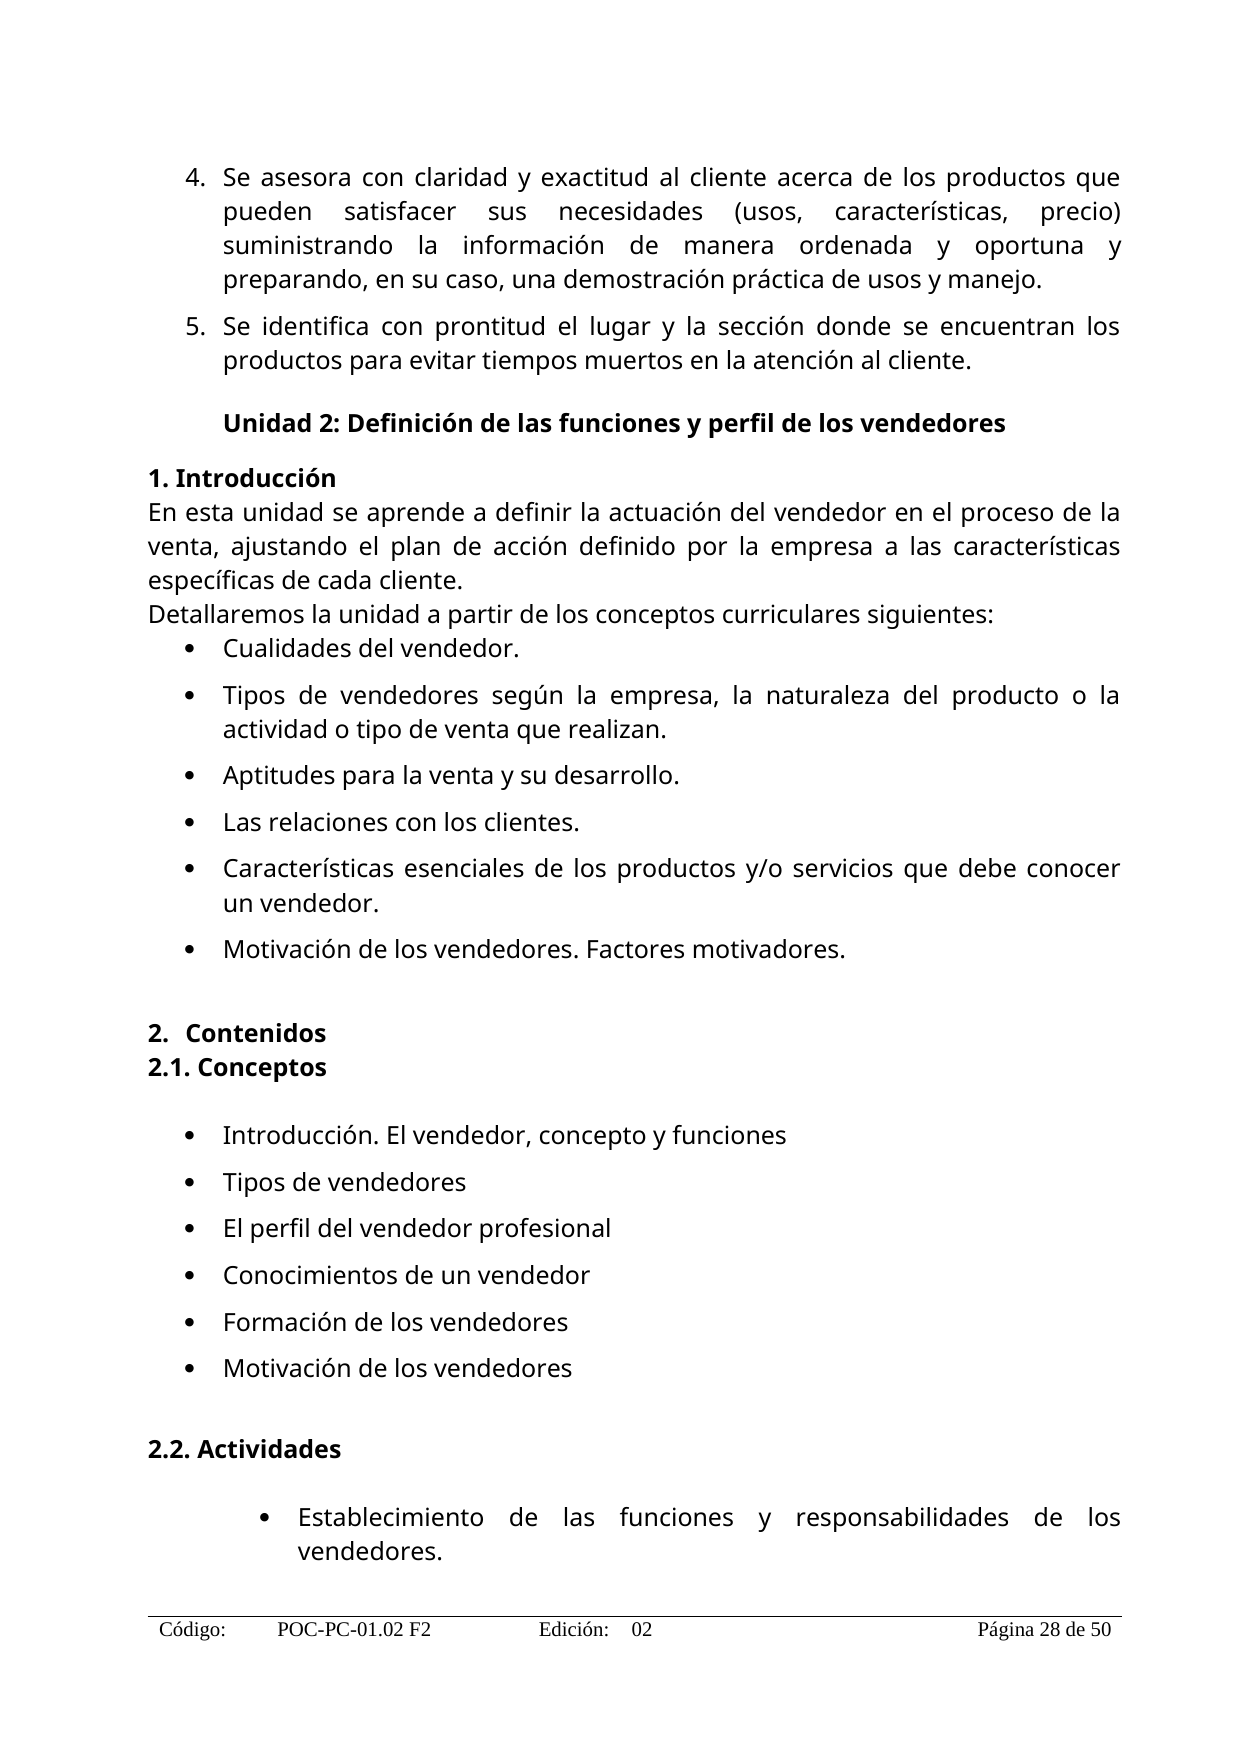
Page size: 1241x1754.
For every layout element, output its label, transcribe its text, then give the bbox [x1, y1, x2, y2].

list Motivación de los vendedores [185, 1351, 1122, 1385]
list Introducción. El vendedor, concepto y funciones [185, 1118, 1122, 1152]
subtitle 2.2. Actividades [148, 1431, 1122, 1466]
list Formación de los vendedores [185, 1304, 1122, 1338]
text Unidad 2: Definición de las funciones y perfil de los vendedores [223, 406, 1122, 440]
list Se identifica con prontitud el lugar y la sección donde se encuentran los productos para evitar tiempos muertos en la atención al cliente. [185, 308, 1122, 376]
list Tipos de vendedores [185, 1164, 1122, 1199]
subtitle 2.1. Conceptos [148, 1050, 1122, 1084]
list Motivación de los vendedores. Factores motivadores. [185, 932, 1122, 966]
list Tipos de vendedores según la empresa, la naturaleza del producto o la actividad o tipo de venta que realizan. [185, 677, 1122, 746]
text En esta unidad se aprende a definir la actuación del vendedor en el proceso de la venta, ajustando el plan de acción definido por la empresa a las características específicas de cada cliente. [148, 494, 1122, 597]
list Conocimientos de un vendedor [185, 1258, 1122, 1292]
list El perfil del vendedor profesional [185, 1211, 1122, 1245]
text Detallaremos la unidad a partir de los conceptos curriculares siguientes: [148, 597, 1122, 631]
subtitle 1. Introducción [148, 461, 1122, 494]
list Las relaciones con los clientes. [185, 804, 1122, 839]
subtitle 2. Contenidos [148, 1016, 1122, 1050]
list Características esenciales de los productos y/o servicios que debe conocer un vendedor. [185, 851, 1122, 919]
list Establecimiento de las funciones y responsabilidades de los vendedores. [260, 1499, 1122, 1568]
list Aptitudes para la venta y su desarrollo. [185, 758, 1122, 792]
list Se asesora con claridad y exactitud al cliente acerca de los productos que pueden satisfacer sus necesidades (usos, características, precio) suministrando la información de manera ordenada y oportuna y preparando, en su caso, una demostración práctica de usos y manejo. [185, 159, 1122, 296]
list Cualidades del vendedor. [185, 631, 1122, 665]
